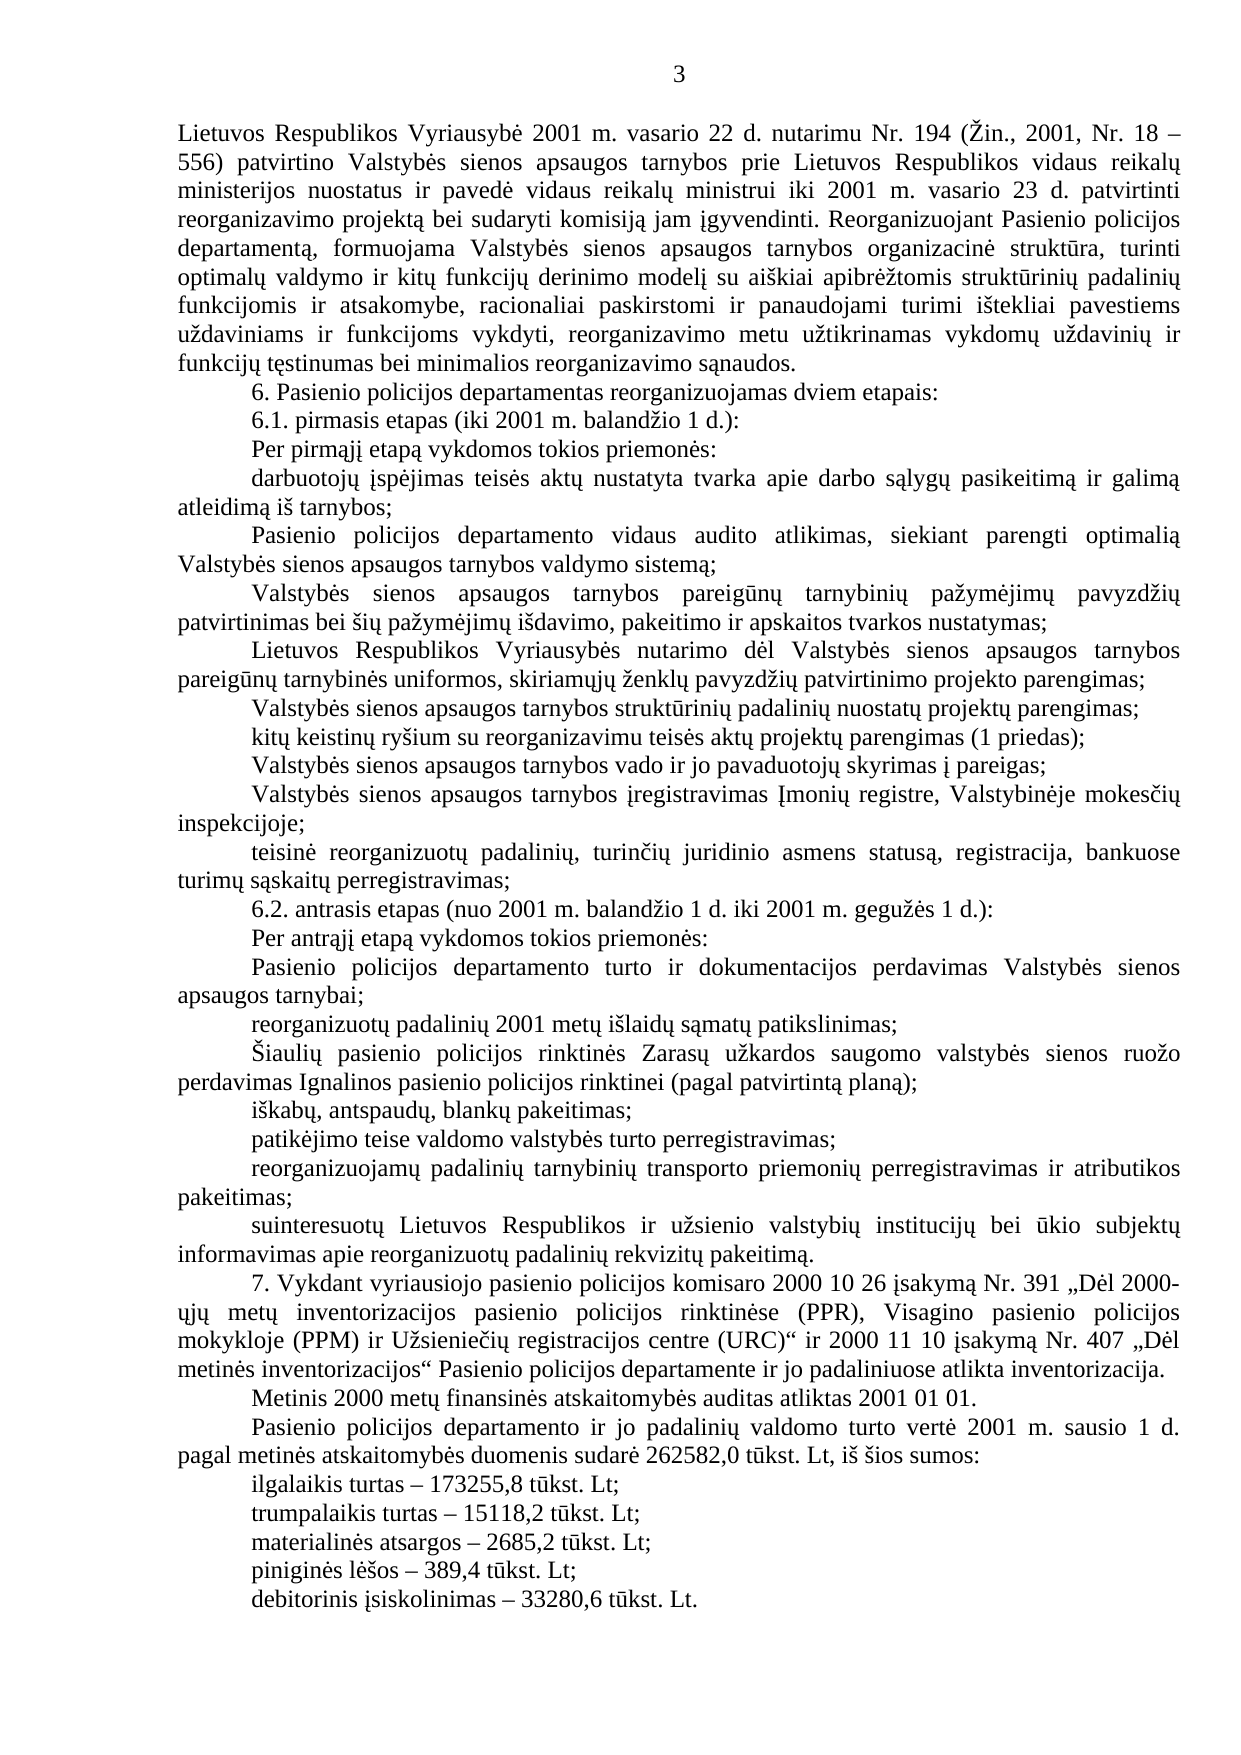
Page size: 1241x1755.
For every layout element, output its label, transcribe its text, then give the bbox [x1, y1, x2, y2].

text Valstybės sienos apsaugos tarnybos struktūrinių padalinių nuostatų projektų parengimas; [177, 693, 1181, 722]
text Per antrąjį etapą vykdomos tokios priemonės: [177, 923, 1181, 952]
text Valstybės sienos apsaugos tarnybos pareigūnų tarnybinių pažymėjimų pavyzdžių patvirtinimas bei šių pažymėjimų išdavimo, pakeitimo ir apskaitos tvarkos nustatymas; [177, 578, 1181, 636]
text debitorinis įsiskolinimas – 33280,6 tūkst. Lt. [177, 1584, 1181, 1613]
text Šiaulių pasienio policijos rinktinės Zarasų užkardos saugomo valstybės sienos ruožo perdavimas Ignalinos pasienio policijos rinktinei (pagal patvirtintą planą); [177, 1038, 1181, 1096]
text reorganizuotų padalinių 2001 metų išlaidų sąmatų patikslinimas; [177, 1009, 1181, 1038]
text trumpalaikis turtas – 15118,2 tūkst. Lt; [177, 1498, 1181, 1527]
text Pasienio policijos departamento vidaus audito atlikimas, siekiant parengti optimalią Valstybės sienos apsaugos tarnybos valdymo sistemą; [177, 521, 1181, 578]
text Pasienio policijos departamento turto ir dokumentacijos perdavimas Valstybės sienos apsaugos tarnybai; [177, 952, 1181, 1009]
text Lietuvos Respublikos Vyriausybės nutarimo dėl Valstybės sienos apsaugos tarnybos pareigūnų tarnybinės uniformos, skiriamųjų ženklų pavyzdžių patvirtinimo projekto parengimas; [177, 636, 1181, 693]
text piniginės lėšos – 389,4 tūkst. Lt; [177, 1556, 1181, 1584]
text 6. Pasienio policijos departamentas reorganizuojamas dviem etapais: [177, 377, 1181, 406]
text darbuotojų įspėjimas teisės aktų nustatyta tvarka apie darbo sąlygų pasikeitimą ir galimą atleidimą iš tarnybos; [177, 463, 1181, 521]
text Per pirmąjį etapą vykdomos tokios priemonės: [177, 434, 1181, 463]
text suinteresuotų Lietuvos Respublikos ir užsienio valstybių institucijų bei ūkio subjektų informavimas apie reorganizuotų padalinių rekvizitų pakeitimą. [177, 1211, 1181, 1268]
text 6.2. antrasis etapas (nuo 2001 m. balandžio 1 d. iki 2001 m. gegužės 1 d.): [177, 894, 1181, 923]
text 7. Vykdant vyriausiojo pasienio policijos komisaro 2000 10 26 įsakymą Nr. 391 „Dėl 2000-ųjų metų inventorizacijos pasienio policijos rinktinėse (PPR), Visagino pasienio policijos mokykloje (PPM) ir Užsieniečių registracijos centre (URC)“ ir 2000 11 10 įsakymą Nr. 407 „Dėl metinės inventorizacijos“ Pasienio policijos departamente ir jo padaliniuose atlikta inventorizacija. [177, 1268, 1181, 1383]
text Metinis 2000 metų finansinės atskaitomybės auditas atliktas 2001 01 01. [177, 1383, 1181, 1412]
text ilgalaikis turtas – 173255,8 tūkst. Lt; [177, 1469, 1181, 1498]
text patikėjimo teise valdomo valstybės turto perregistravimas; [177, 1124, 1181, 1153]
text Valstybės sienos apsaugos tarnybos vado ir jo pavaduotojų skyrimas į pareigas; [177, 751, 1181, 779]
text iškabų, antspaudų, blankų pakeitimas; [177, 1096, 1181, 1124]
text teisinė reorganizuotų padalinių, turinčių juridinio asmens statusą, registracija, bankuose turimų sąskaitų perregistravimas; [177, 837, 1181, 894]
text Valstybės sienos apsaugos tarnybos įregistravimas Įmonių registre, Valstybinėje mokesčių inspekcijoje; [177, 779, 1181, 837]
text kitų keistinų ryšium su reorganizavimu teisės aktų projektų parengimas (1 priedas); [177, 722, 1181, 751]
text reorganizuojamų padalinių tarnybinių transporto priemonių perregistravimas ir atributikos pakeitimas; [177, 1153, 1181, 1211]
text 6.1. pirmasis etapas (iki 2001 m. balandžio 1 d.): [177, 406, 1181, 434]
text Lietuvos Respublikos Vyriausybė 2001 m. vasario 22 d. nutarimu Nr. 194 (Žin., 2001, Nr. 18 – 556) patvirtino Valstybės sienos apsaugos tarnybos prie Lietuvos Respublikos vidaus reikalų ministerijos nuostatus ir pavedė vidaus reikalų ministrui iki 2001 m. vasario 23 d. patvirtinti reorganizavimo projektą bei sudaryti komisiją jam įgyvendinti. Reorganizuojant Pasienio policijos departamentą, formuojama Valstybės sienos apsaugos tarnybos organizacinė struktūra, turinti optimalų valdymo ir kitų funkcijų derinimo modelį su aiškiai apibrėžtomis struktūrinių padalinių funkcijomis ir atsakomybe, racionaliai paskirstomi ir panaudojami turimi ištekliai pavestiems uždaviniams ir funkcijoms vykdyti, reorganizavimo metu užtikrinamas vykdomų uždavinių ir funkcijų tęstinumas bei minimalios reorganizavimo sąnaudos. [177, 118, 1181, 377]
text Pasienio policijos departamento ir jo padalinių valdomo turto vertė 2001 m. sausio 1 d. pagal metinės atskaitomybės duomenis sudarė 262582,0 tūkst. Lt, iš šios sumos: [177, 1412, 1181, 1469]
text materialinės atsargos – 2685,2 tūkst. Lt; [177, 1527, 1181, 1556]
